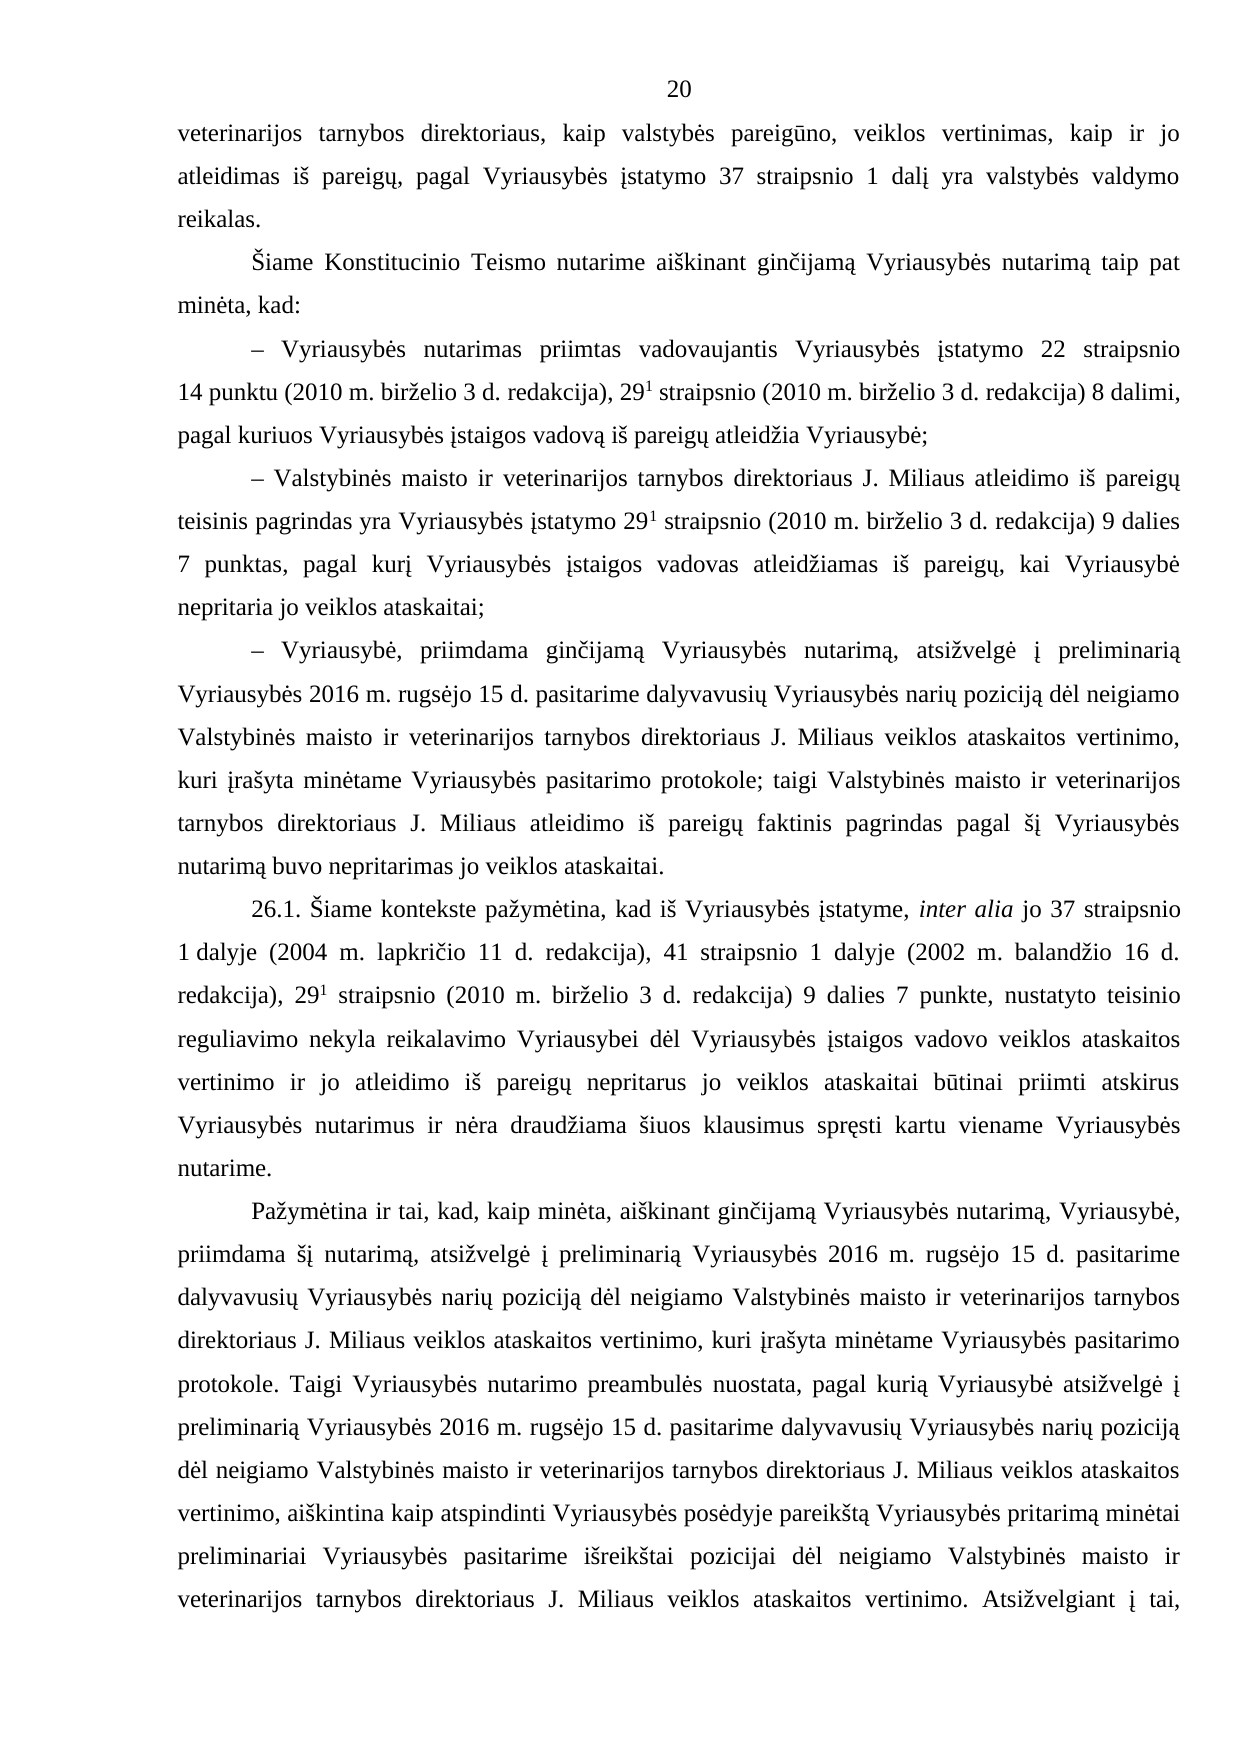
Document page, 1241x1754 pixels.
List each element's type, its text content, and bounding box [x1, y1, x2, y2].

text Šiame Konstitucinio Teismo nutarime aiškinant ginčijamą Vyriausybės nutarimą taip pat minėta, kad: [177, 247, 1181, 319]
text Pažymėtina ir tai, kad, kaip minėta, aiškinant ginčijamą Vyriausybės nutarimą, Vyriausybė, priimdama šį nutarimą, atsižvelgė į preliminarią Vyriausybės 2016 m. rugsėjo 15 d. pasitarime dalyvavusių Vyriausybės narių poziciją dėl neigiamo Valstybinės maisto ir veterinarijos tarnybos direktoriaus J. Miliaus veiklos ataskaitos vertinimo, kuri įrašyta minėtame Vyriausybės pasitarimo protokole. Taigi Vyriausybės nutarimo preambulės nuostata, pagal kurią Vyriausybė atsižvelgė į preliminarią Vyriausybės 2016 m. rugsėjo 15 d. pasitarime dalyvavusių Vyriausybės narių poziciją dėl neigiamo Valstybinės maisto ir veterinarijos tarnybos direktoriaus J. Miliaus veiklos ataskaitos vertinimo, aiškintina kaip atspindinti Vyriausybės posėdyje pareikštą Vyriausybės pritarimą minėtai preliminariai Vyriausybės pasitarime išreikštai pozicijai dėl neigiamo Valstybinės maisto ir veterinarijos tarnybos direktoriaus J. Miliaus veiklos ataskaitos vertinimo. Atsižvelgiant į tai, [177, 1196, 1181, 1613]
text veterinarijos tarnybos direktoriaus, kaip valstybės pareigūno, veiklos vertinimas, kaip ir jo atleidimas iš pareigų, pagal Vyriausybės įstatymo 37 straipsnio 1 dalį yra valstybės valdymo reikalas. [177, 118, 1181, 233]
text – Vyriausybės nutarimas priimtas vadovaujantis Vyriausybės įstatymo 22 straipsnio 14 punktu (2010 m. birželio 3 d. redakcija), 291 straipsnio (2010 m. birželio 3 d. redakcija) 8 dalimi, pagal kuriuos Vyriausybės įstaigos vadovą iš pareigų atleidžia Vyriausybė; [177, 334, 1181, 449]
text – Valstybinės maisto ir veterinarijos tarnybos direktoriaus J. Miliaus atleidimo iš pareigų teisinis pagrindas yra Vyriausybės įstatymo 291 straipsnio (2010 m. birželio 3 d. redakcija) 9 dalies 7 punktas, pagal kurį Vyriausybės įstaigos vadovas atleidžiamas iš pareigų, kai Vyriausybė nepritaria jo veiklos ataskaitai; [177, 463, 1181, 621]
text – Vyriausybė, priimdama ginčijamą Vyriausybės nutarimą, atsižvelgė į preliminarią Vyriausybės 2016 m. rugsėjo 15 d. pasitarime dalyvavusių Vyriausybės narių poziciją dėl neigiamo Valstybinės maisto ir veterinarijos tarnybos direktoriaus J. Miliaus veiklos ataskaitos vertinimo, kuri įrašyta minėtame Vyriausybės pasitarimo protokole; taigi Valstybinės maisto ir veterinarijos tarnybos direktoriaus J. Miliaus atleidimo iš pareigų faktinis pagrindas pagal šį Vyriausybės nutarimą buvo nepritarimas jo veiklos ataskaitai. [177, 636, 1181, 880]
text 26.1. Šiame kontekste pažymėtina, kad iš Vyriausybės įstatyme, inter alia jo 37 straipsnio 1 dalyje (2004 m. lapkričio 11 d. redakcija), 41 straipsnio 1 dalyje (2002 m. balandžio 16 d. redakcija), 291 straipsnio (2010 m. birželio 3 d. redakcija) 9 dalies 7 punkte, nustatyto teisinio reguliavimo nekyla reikalavimo Vyriausybei dėl Vyriausybės įstaigos vadovo veiklos ataskaitos vertinimo ir jo atleidimo iš pareigų nepritarus jo veiklos ataskaitai būtinai priimti atskirus Vyriausybės nutarimus ir nėra draudžiama šiuos klausimus spręsti kartu viename Vyriausybės nutarime. [177, 894, 1181, 1182]
